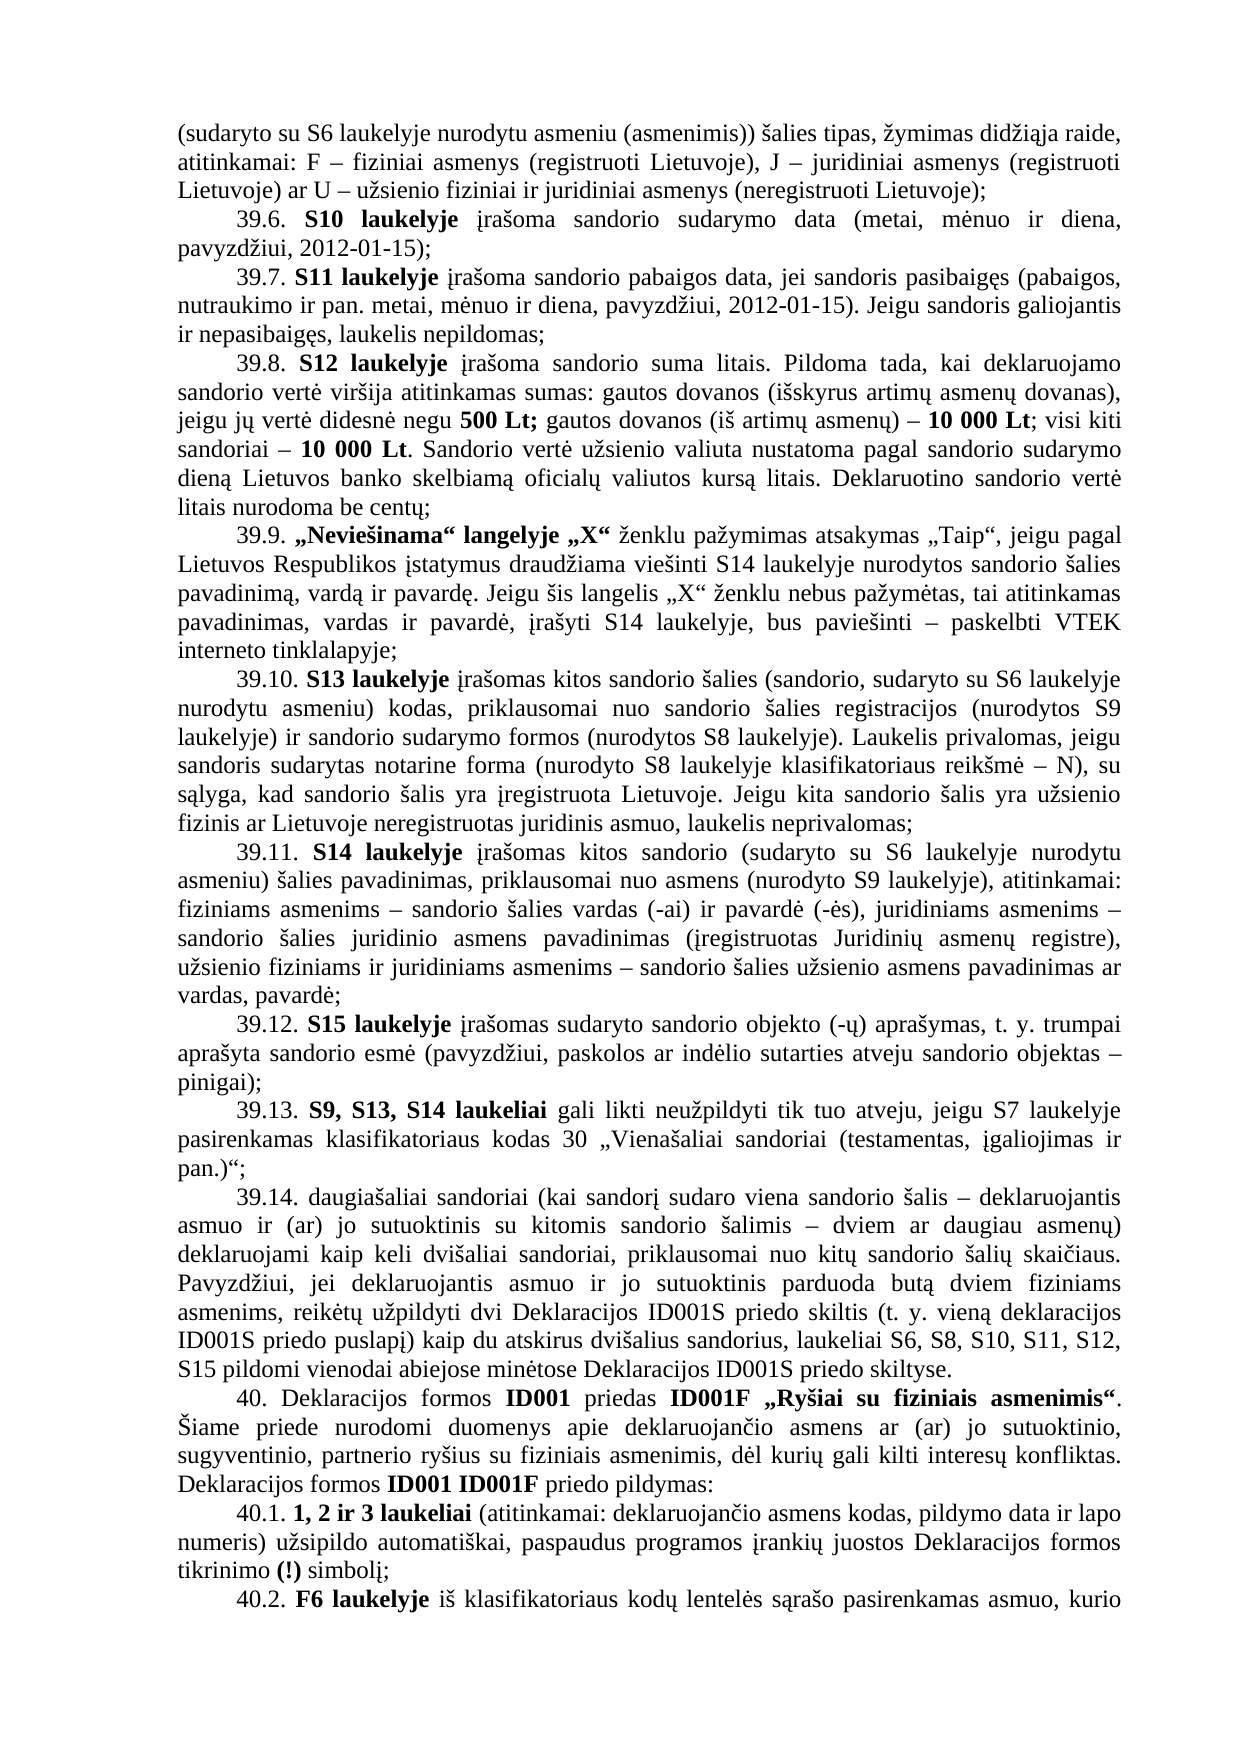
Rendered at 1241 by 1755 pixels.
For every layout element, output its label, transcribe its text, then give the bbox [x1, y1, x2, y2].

text 39.14. daugiašaliai sandoriai (kai sandorį sudaro viena sandorio šalis – deklaruojantis asmuo ir (ar) jo sutuoktinis su kitomis sandorio šalimis – dviem ar daugiau asmenų) deklaruojami kaip keli dvišaliai sandoriai, priklausomai nuo kitų sandorio šalių skaičiaus. Pavyzdžiui, jei deklaruojantis asmuo ir jo sutuoktinis parduoda butą dviem fiziniams asmenims, reikėtų užpildyti dvi Deklaracijos ID001S priedo skiltis (t. y. vieną deklaracijos ID001S priedo puslapį) kaip du atskirus dvišalius sandorius, laukeliai S6, S8, S10, S11, S12, S15 pildomi vienodai abiejose minėtose Deklaracijos ID001S priedo skiltyse. [177, 1182, 1122, 1383]
text 39.12. S15 laukelyje įrašomas sudaryto sandorio objekto (-ų) aprašymas, t. y. trumpai aprašyta sandorio esmė (pavyzdžiui, paskolos ar indėlio sutarties atveju sandorio objektas – pinigai); [177, 1009, 1122, 1096]
text (sudaryto su S6 laukelyje nurodytu asmeniu (asmenimis)) šalies tipas, žymimas didžiąja raide, atitinkamai: F – fiziniai asmenys (registruoti Lietuvoje), J – juridiniai asmenys (registruoti Lietuvoje) ar U – užsienio fiziniai ir juridiniai asmenys (neregistruoti Lietuvoje); [177, 118, 1122, 204]
text 40.2. F6 laukelyje iš klasifikatoriaus kodų lentelės sąrašo pasirenkamas asmuo, kurio [177, 1584, 1122, 1613]
text 39.6. S10 laukelyje įrašoma sandorio sudarymo data (metai, mėnuo ir diena, pavyzdžiui, 2012-01-15); [177, 204, 1122, 262]
text 39.7. S11 laukelyje įrašoma sandorio pabaigos data, jei sandoris pasibaigęs (pabaigos, nutraukimo ir pan. metai, mėnuo ir diena, pavyzdžiui, 2012-01-15). Jeigu sandoris galiojantis ir nepasibaigęs, laukelis nepildomas; [177, 262, 1122, 348]
text 40.1. 1, 2 ir 3 laukeliai (atitinkamai: deklaruojančio asmens kodas, pildymo data ir lapo numeris) užsipildo automatiškai, paspaudus programos įrankių juostos Deklaracijos formos tikrinimo (!) simbolį; [177, 1498, 1122, 1584]
text 39.10. S13 laukelyje įrašomas kitos sandorio šalies (sandorio, sudaryto su S6 laukelyje nurodytu asmeniu) kodas, priklausomai nuo sandorio šalies registracijos (nurodytos S9 laukelyje) ir sandorio sudarymo formos (nurodytos S8 laukelyje). Laukelis privalomas, jeigu sandoris sudarytas notarine forma (nurodyto S8 laukelyje klasifikatoriaus reikšmė – N), su sąlyga, kad sandorio šalis yra įregistruota Lietuvoje. Jeigu kita sandorio šalis yra užsienio fizinis ar Lietuvoje neregistruotas juridinis asmuo, laukelis neprivalomas; [177, 664, 1122, 837]
text 40. Deklaracijos formos ID001 priedas ID001F „Ryšiai su fiziniais asmenimis“. Šiame priede nurodomi duomenys apie deklaruojančio asmens ar (ar) jo sutuoktinio, sugyventinio, partnerio ryšius su fiziniais asmenimis, dėl kurių gali kilti interesų konfliktas. Deklaracijos formos ID001 ID001F priedo pildymas: [177, 1383, 1122, 1498]
text 39.9. „Neviešinama“ langelyje „X“ ženklu pažymimas atsakymas „Taip“, jeigu pagal Lietuvos Respublikos įstatymus draudžiama viešinti S14 laukelyje nurodytos sandorio šalies pavadinimą, vardą ir pavardę. Jeigu šis langelis „X“ ženklu nebus pažymėtas, tai atitinkamas pavadinimas, vardas ir pavardė, įrašyti S14 laukelyje, bus paviešinti – paskelbti VTEK interneto tinklalapyje; [177, 521, 1122, 664]
text 39.8. S12 laukelyje įrašoma sandorio suma litais. Pildoma tada, kai deklaruojamo sandorio vertė viršija atitinkamas sumas: gautos dovanos (išskyrus artimų asmenų dovanas), jeigu jų vertė didesnė negu 500 Lt; gautos dovanos (iš artimų asmenų) – 10 000 Lt; visi kiti sandoriai – 10 000 Lt. Sandorio vertė užsienio valiuta nustatoma pagal sandorio sudarymo dieną Lietuvos banko skelbiamą oficialų valiutos kursą litais. Deklaruotino sandorio vertė litais nurodoma be centų; [177, 348, 1122, 521]
text 39.13. S9, S13, S14 laukeliai gali likti neužpildyti tik tuo atveju, jeigu S7 laukelyje pasirenkamas klasifikatoriaus kodas 30 „Vienašaliai sandoriai (testamentas, įgaliojimas ir pan.)“; [177, 1096, 1122, 1182]
text 39.11. S14 laukelyje įrašomas kitos sandorio (sudaryto su S6 laukelyje nurodytu asmeniu) šalies pavadinimas, priklausomai nuo asmens (nurodyto S9 laukelyje), atitinkamai: fiziniams asmenims – sandorio šalies vardas (-ai) ir pavardė (-ės), juridiniams asmenims – sandorio šalies juridinio asmens pavadinimas (įregistruotas Juridinių asmenų registre), užsienio fiziniams ir juridiniams asmenims – sandorio šalies užsienio asmens pavadinimas ar vardas, pavardė; [177, 837, 1122, 1009]
